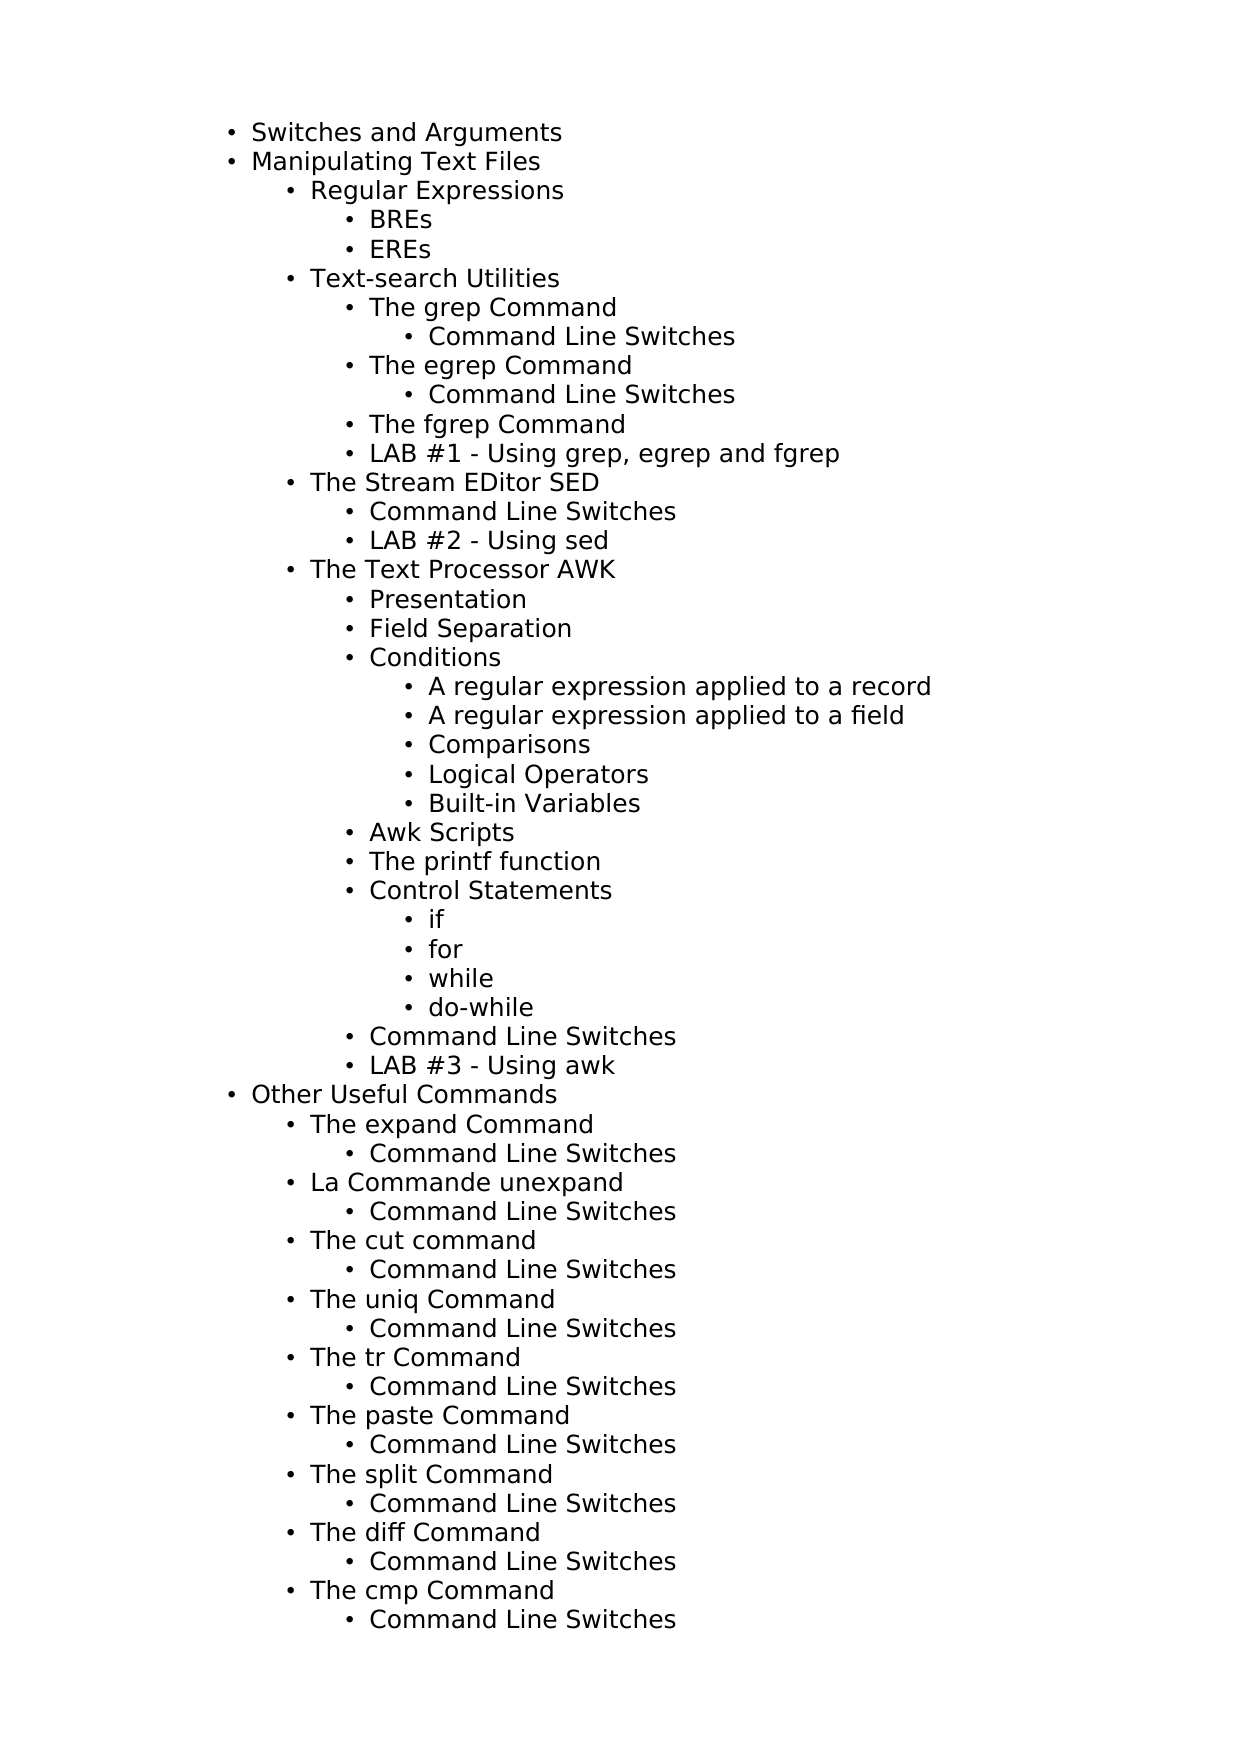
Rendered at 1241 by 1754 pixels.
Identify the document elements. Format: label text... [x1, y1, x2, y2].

list Command Line Switches [354, 1256, 1122, 1285]
list LAB #3 - Using awk [354, 1051, 1122, 1081]
list Command Line Switches [354, 1197, 1122, 1226]
list Presentation [354, 585, 1122, 614]
list Command Line Switches [354, 1022, 1122, 1051]
list The Stream EDitor SED [295, 468, 1122, 497]
list Awk Scripts [354, 818, 1122, 847]
list The tr Command [295, 1343, 1122, 1372]
list Command Line Switches [354, 1606, 1122, 1635]
list Comparisons [413, 731, 1122, 760]
list La Commande unexpand [295, 1168, 1122, 1197]
list Regular Expressions [295, 176, 1122, 206]
list for [413, 935, 1122, 964]
list EREs [354, 235, 1122, 264]
list BREs [354, 206, 1122, 235]
list Conditions [354, 643, 1122, 672]
list Command Line Switches [354, 1547, 1122, 1576]
list A regular expression applied to a record [413, 672, 1122, 701]
list Control Statements [354, 876, 1122, 906]
list The expand Command [295, 1110, 1122, 1139]
list The egrep Command [354, 351, 1122, 381]
list The Text Processor AWK [295, 556, 1122, 585]
list Switches and Arguments [236, 118, 1122, 147]
list The printf function [354, 847, 1122, 876]
list Command Line Switches [413, 381, 1122, 410]
list Command Line Switches [413, 322, 1122, 351]
list do-while [413, 993, 1122, 1022]
list The grep Command [354, 293, 1122, 322]
list Command Line Switches [354, 1489, 1122, 1518]
list if [413, 906, 1122, 935]
list Command Line Switches [354, 1314, 1122, 1343]
list Command Line Switches [354, 497, 1122, 526]
list The cut command [295, 1226, 1122, 1256]
list while [413, 964, 1122, 993]
list Command Line Switches [354, 1431, 1122, 1460]
list The paste Command [295, 1401, 1122, 1431]
list Manipulating Text Files [236, 147, 1122, 176]
list Command Line Switches [354, 1372, 1122, 1401]
list Other Useful Commands [236, 1081, 1122, 1110]
list Field Separation [354, 614, 1122, 643]
list Built-in Variables [413, 789, 1122, 818]
list The split Command [295, 1460, 1122, 1489]
list The diff Command [295, 1518, 1122, 1547]
list The cmp Command [295, 1576, 1122, 1606]
list LAB #2 - Using sed [354, 526, 1122, 556]
list LAB #1 - Using grep, egrep and fgrep [354, 439, 1122, 468]
list Text-search Utilities [295, 264, 1122, 293]
list Command Line Switches [354, 1139, 1122, 1168]
list A regular expression applied to a field [413, 701, 1122, 731]
list Logical Operators [413, 760, 1122, 789]
list The uniq Command [295, 1285, 1122, 1314]
list The fgrep Command [354, 410, 1122, 439]
